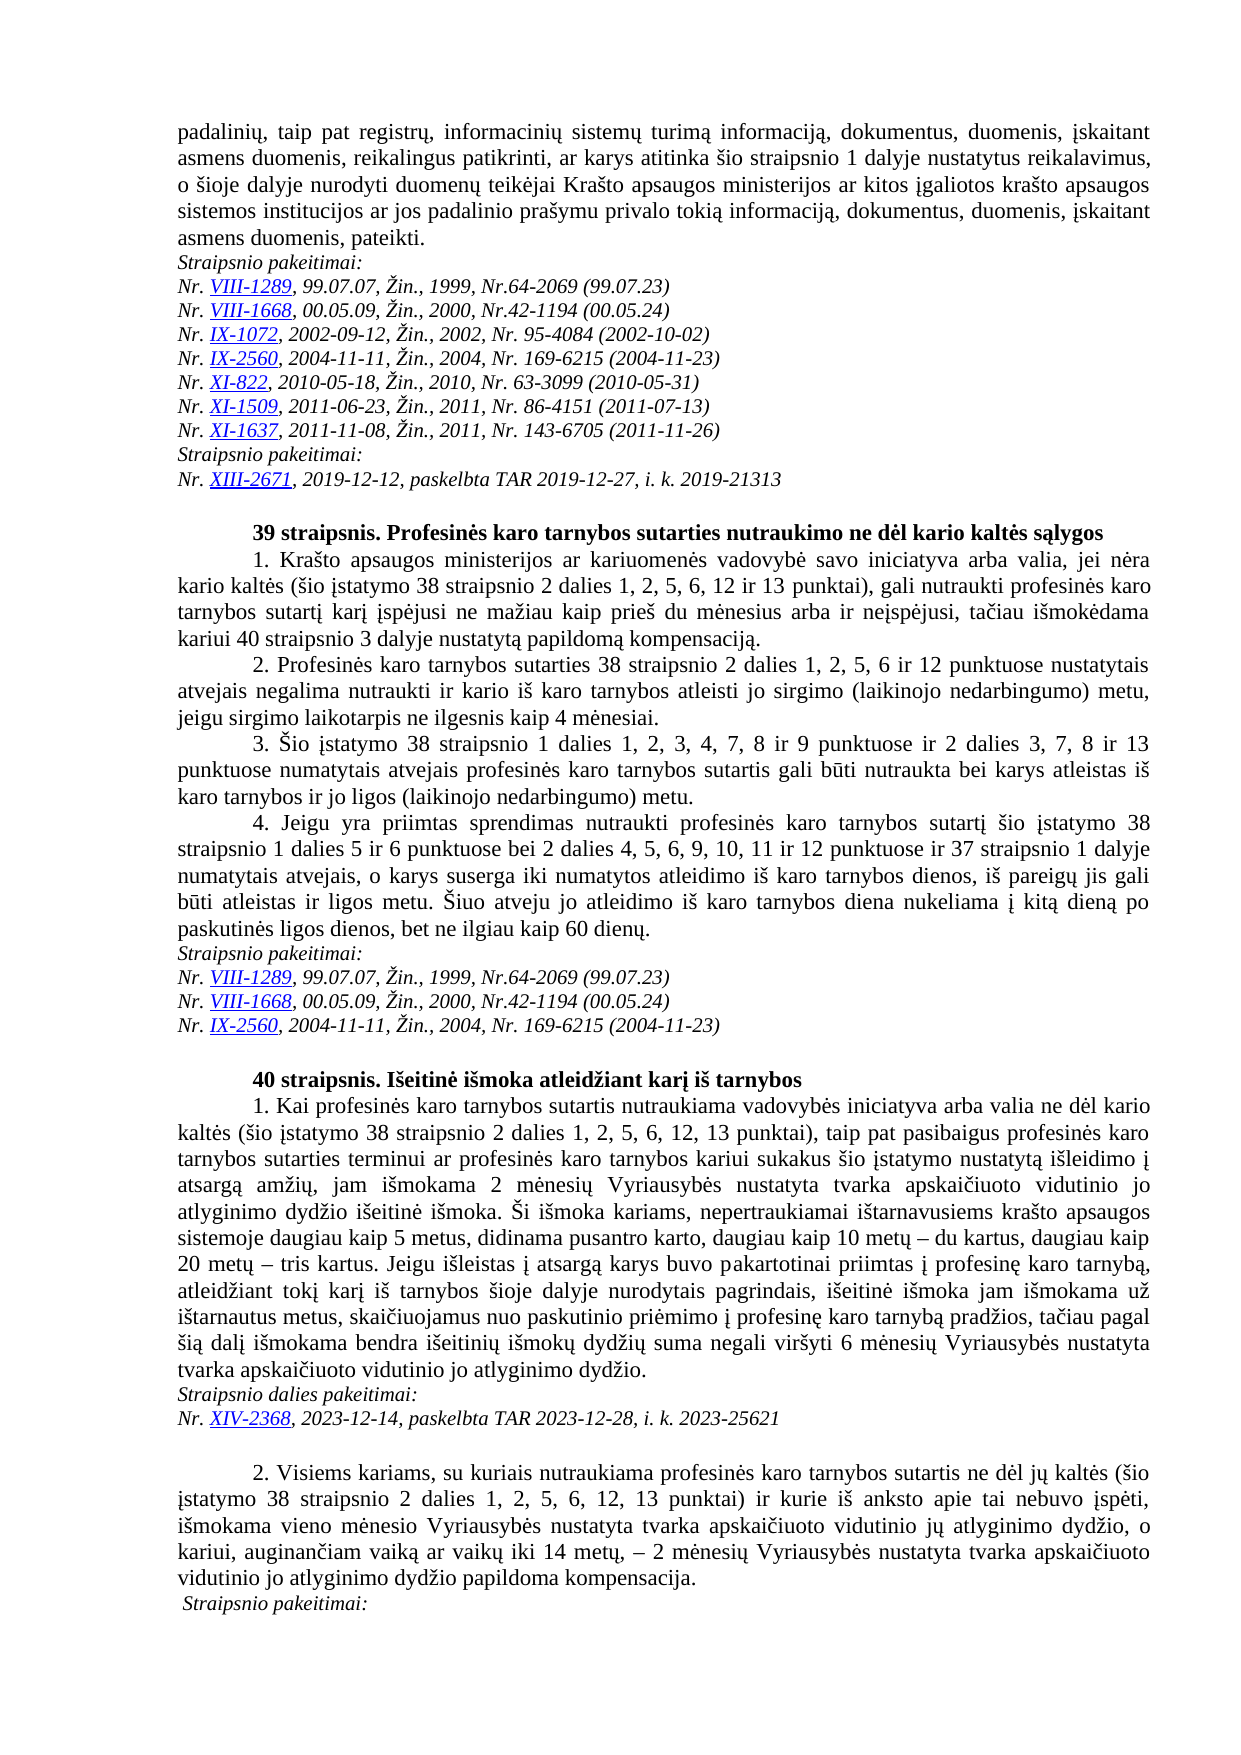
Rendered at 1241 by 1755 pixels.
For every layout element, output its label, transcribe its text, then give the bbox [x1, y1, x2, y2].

text 2. Profesinės karo tarnybos sutarties 38 straipsnio 2 dalies 1, 2, 5, 6 ir 12 punktuose nustatytais atvejais negalima nutraukti ir kario iš karo tarnybos atleisti jo sirgimo (laikinojo nedarbingumo) metu, jeigu sirgimo laikotarpis ne ilgesnis kaip 4 mėnesiai. [177, 651, 1152, 730]
text Nr. VIII-1289, 99.07.07, Žin., 1999, Nr.64-2069 (99.07.23) [177, 965, 1152, 989]
text 40 straipsnis. Išeitinė išmoka atleidžiant karį iš tarnybos [177, 1066, 1152, 1092]
text Nr. VIII-1289, 99.07.07, Žin., 1999, Nr.64-2069 (99.07.23) [177, 274, 1152, 298]
text Nr. XIV-2368, 2023-12-14, paskelbta TAR 2023-12-28, i. k. 2023-25621 [177, 1406, 1152, 1430]
text Nr. IX-2560, 2004-11-11, Žin., 2004, Nr. 169-6215 (2004-11-23) [177, 1013, 1152, 1037]
text Nr. IX-2560, 2004-11-11, Žin., 2004, Nr. 169-6215 (2004-11-23) [177, 346, 1152, 370]
text 2. Visiems kariams, su kuriais nutraukiama profesinės karo tarnybos sutartis ne dėl jų kaltės (šio įstatymo 38 straipsnio 2 dalies 1, 2, 5, 6, 12, 13 punktai) ir kurie iš anksto apie tai nebuvo įspėti, išmokama vieno mėnesio Vyriausybės nustatyta tvarka apskaičiuoto vidutinio jų atlyginimo dydžio, o kariui, auginančiam vaiką ar vaikų iki 14 metų, – 2 mėnesių Vyriausybės nustatyta tvarka apskaičiuoto vidutinio jo atlyginimo dydžio papildoma kompensacija. [177, 1459, 1152, 1591]
text Nr. XI-1637, 2011-11-08, Žin., 2011, Nr. 143-6705 (2011-11-26) [177, 418, 1152, 442]
text 3. Šio įstatymo 38 straipsnio 1 dalies 1, 2, 3, 4, 7, 8 ir 9 punktuose ir 2 dalies 3, 7, 8 ir 13 punktuose numatytais atvejais profesinės karo tarnybos sutartis gali būti nutraukta bei karys atleistas iš karo tarnybos ir jo ligos (laikinojo nedarbingumo) metu. [177, 730, 1152, 809]
text Straipsnio dalies pakeitimai: [177, 1382, 1152, 1406]
text 1. Kai profesinės karo tarnybos sutartis nutraukiama vadovybės iniciatyva arba valia ne dėl kario kaltės (šio įstatymo 38 straipsnio 2 dalies 1, 2, 5, 6, 12, 13 punktai), taip pat pasibaigus profesinės karo tarnybos sutarties terminui ar profesinės karo tarnybos kariui sukakus šio įstatymo nustatytą išleidimo į atsargą amžių, jam išmokama 2 mėnesių Vyriausybės nustatyta tvarka apskaičiuoto vidutinio jo atlyginimo dydžio išeitinė išmoka. Ši išmoka kariams, nepertraukiamai ištarnavusiems krašto apsaugos sistemoje daugiau kaip 5 metus, didinama pusantro karto, daugiau kaip 10 metų – du kartus, daugiau kaip 20 metų – tris kartus. Jeigu išleistas į atsargą karys buvo pakartotinai priimtas į profesinę karo tarnybą, atleidžiant tokį karį iš tarnybos šioje dalyje nurodytais pagrindais, išeitinė išmoka jam išmokama už ištarnautus metus, skaičiuojamus nuo paskutinio priėmimo į profesinę karo tarnybą pradžios, tačiau pagal šią dalį išmokama bendra išeitinių išmokų dydžių suma negali viršyti 6 mėnesių Vyriausybės nustatyta tvarka apskaičiuoto vidutinio jo atlyginimo dydžio. [177, 1092, 1152, 1382]
text Straipsnio pakeitimai: [177, 941, 1152, 965]
text Straipsnio pakeitimai: [177, 1591, 1152, 1615]
text Straipsnio pakeitimai: [177, 250, 1152, 274]
text Straipsnio pakeitimai: [177, 442, 1152, 466]
text Nr. IX-1072, 2002-09-12, Žin., 2002, Nr. 95-4084 (2002-10-02) [177, 322, 1152, 346]
text Nr. VIII-1668, 00.05.09, Žin., 2000, Nr.42-1194 (00.05.24) [177, 989, 1152, 1013]
text Nr. VIII-1668, 00.05.09, Žin., 2000, Nr.42-1194 (00.05.24) [177, 298, 1152, 322]
text padalinių, taip pat registrų, informacinių sistemų turimą informaciją, dokumentus, duomenis, įskaitant asmens duomenis, reikalingus patikrinti, ar karys atitinka šio straipsnio 1 dalyje nustatytus reikalavimus, o šioje dalyje nurodyti duomenų teikėjai Krašto apsaugos ministerijos ar kitos įgaliotos krašto apsaugos sistemos institucijos ar jos padalinio prašymu privalo tokią informaciją, dokumentus, duomenis, įskaitant asmens duomenis, pateikti. [177, 118, 1152, 250]
text Nr. XI-822, 2010-05-18, Žin., 2010, Nr. 63-3099 (2010-05-31) [177, 370, 1152, 394]
text 1. Krašto apsaugos ministerijos ar kariuomenės vadovybė savo iniciatyva arba valia, jei nėra kario kaltės (šio įstatymo 38 straipsnio 2 dalies 1, 2, 5, 6, 12 ir 13 punktai), gali nutraukti profesinės karo tarnybos sutartį karį įspėjusi ne mažiau kaip prieš du mėnesius arba ir neįspėjusi, tačiau išmokėdama kariui 40 straipsnio 3 dalyje nustatytą papildomą kompensaciją. [177, 546, 1152, 651]
text Nr. XIII-2671, 2019-12-12, paskelbta TAR 2019-12-27, i. k. 2019-21313 [177, 466, 1152, 491]
text 39 straipsnis. Profesinės karo tarnybos sutarties nutraukimo ne dėl kario kaltės sąlygos [252, 519, 1152, 546]
text 4. Jeigu yra priimtas sprendimas nutraukti profesinės karo tarnybos sutartį šio įstatymo 38 straipsnio 1 dalies 5 ir 6 punktuose bei 2 dalies 4, 5, 6, 9, 10, 11 ir 12 punktuose ir 37 straipsnio 1 dalyje numatytais atvejais, o karys suserga iki numatytos atleidimo iš karo tarnybos dienos, iš pareigų jis gali būti atleistas ir ligos metu. Šiuo atveju jo atleidimo iš karo tarnybos diena nukeliama į kitą dieną po paskutinės ligos dienos, bet ne ilgiau kaip 60 dienų. [177, 809, 1152, 941]
text Nr. XI-1509, 2011-06-23, Žin., 2011, Nr. 86-4151 (2011-07-13) [177, 394, 1152, 418]
